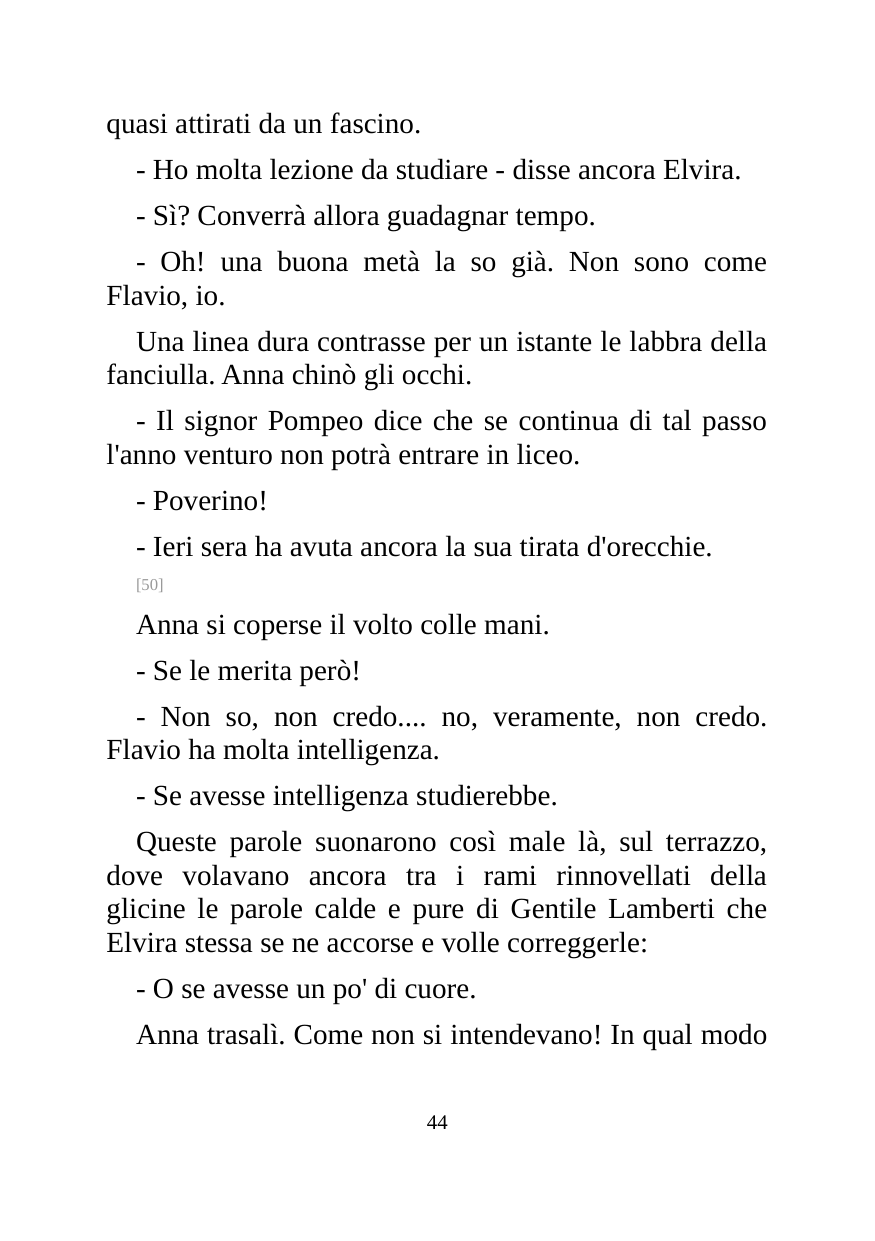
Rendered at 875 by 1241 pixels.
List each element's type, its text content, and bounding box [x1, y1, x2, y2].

text - Il signor Pompeo dice che se continua di tal passo l'anno venturo non potrà entrare in liceo. [106, 403, 768, 471]
text - Poverino! [106, 483, 768, 517]
text - Ieri sera ha avuta ancora la sua tirata d'orecchie. [106, 529, 768, 563]
text Anna si coperse il volto colle mani. [106, 607, 768, 640]
text - Non so, non credo.... no, veramente, non credo. Flavio ha molta intelligenza. [106, 699, 768, 766]
text - Se avesse intelligenza studierebbe. [106, 778, 768, 812]
text quasi attirati da un fascino. [106, 106, 768, 140]
text - Sì? Converrà allora guadagnar tempo. [106, 198, 768, 232]
text Una linea dura contrasse per un istante le labbra della fanciulla. Anna chinò gli occhi. [106, 324, 768, 391]
text - Se le merita però! [106, 653, 768, 686]
text - Oh! una buona metà la so già. Non sono come Flavio, io. [106, 244, 768, 311]
text Anna trasalì. Come non si intendevano! In qual modo [106, 1017, 768, 1051]
text [50] [164, 575, 768, 594]
text Queste parole suonarono così male là, sul terrazzo, dove volavano ancora tra i rami rinnovellati della glicine le parole calde e pure di Gentile Lamberti che Elvira stessa se ne accorse e volle correggerle: [106, 824, 768, 959]
text - O se avesse un po' di cuore. [106, 971, 768, 1005]
text - Ho molta lezione da studiare - disse ancora Elvira. [106, 152, 768, 186]
text [50] [106, 575, 136, 594]
